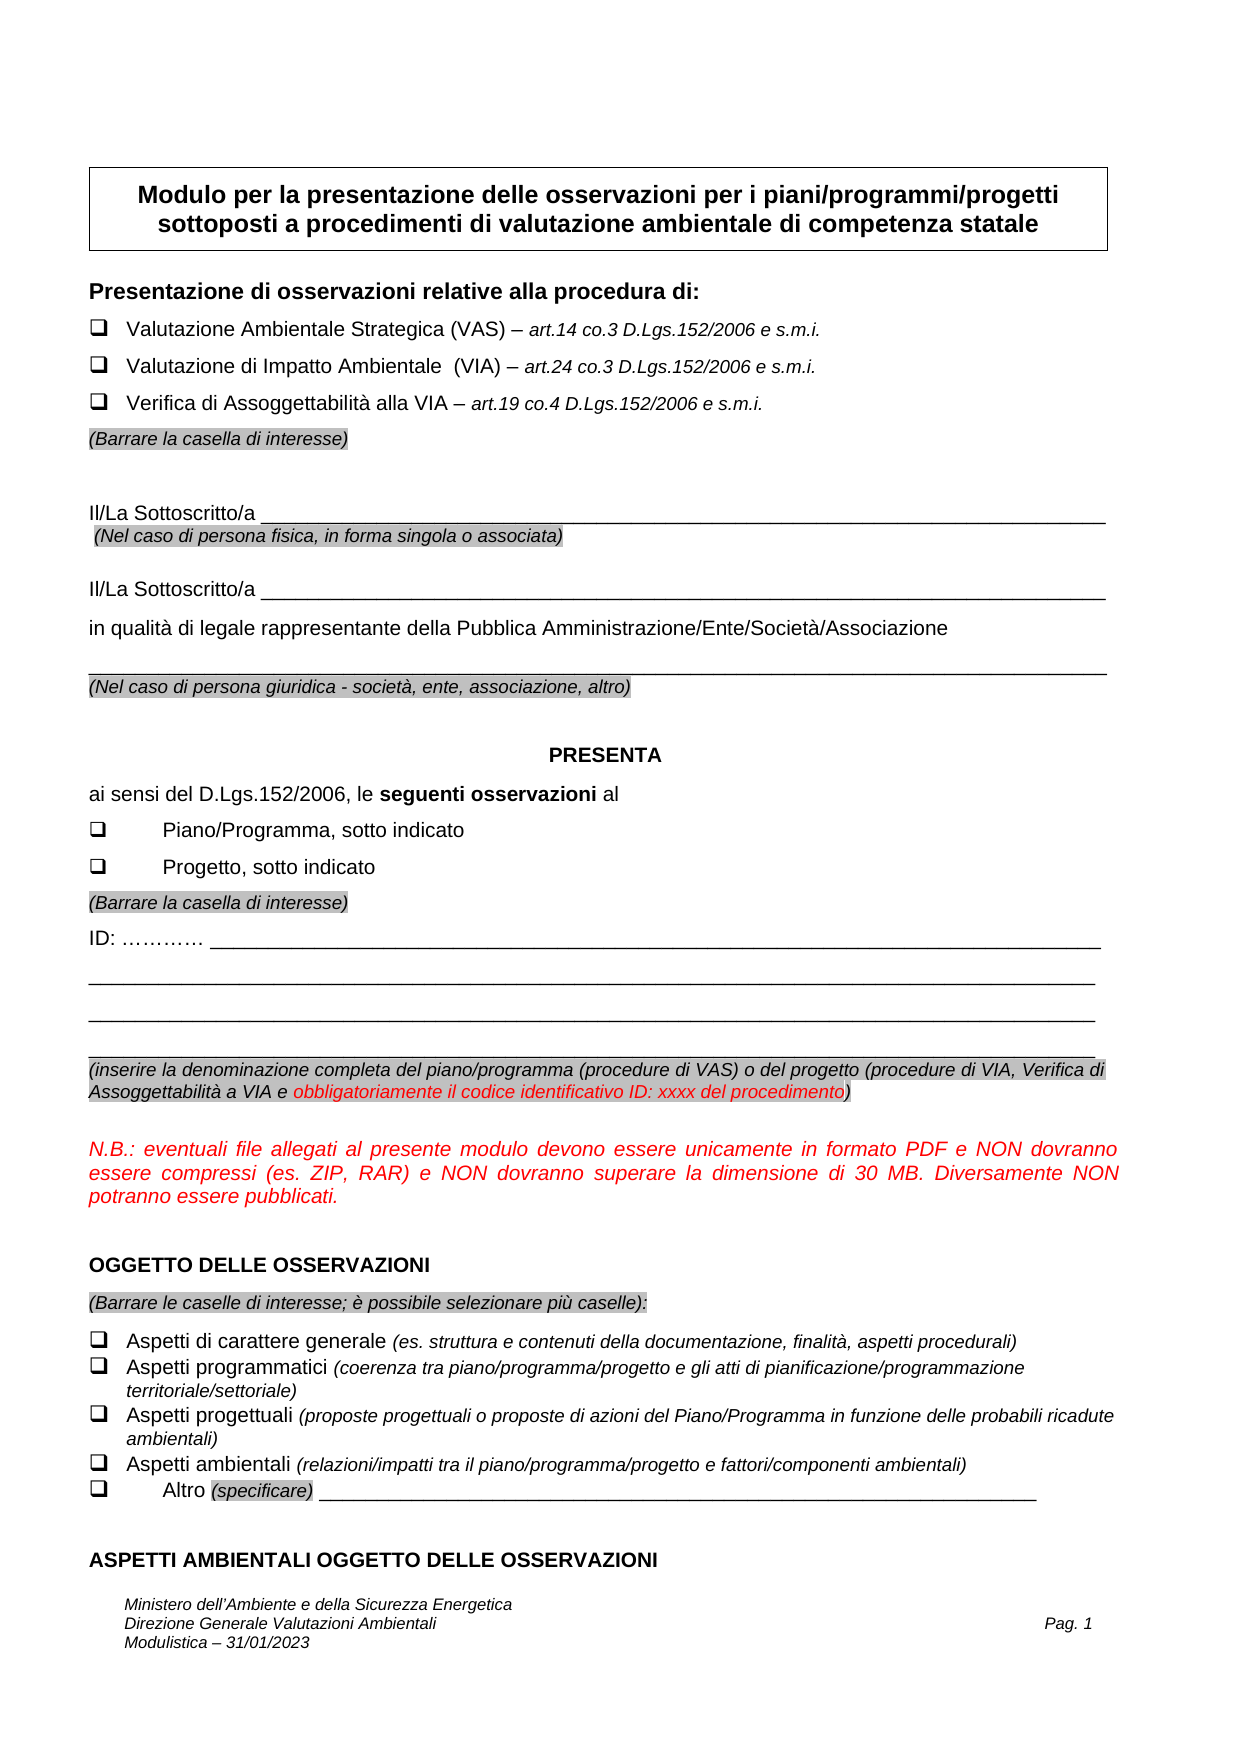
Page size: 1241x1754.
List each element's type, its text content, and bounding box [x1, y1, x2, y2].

text (Barrare la casella di interesse) [89, 891, 1122, 913]
text _______________________________________________________________________________________ [89, 962, 1107, 986]
text (Barrare la casella di interesse) [89, 428, 1122, 450]
list Progetto, sotto indicato [89, 855, 1122, 879]
text in qualità di legale rappresentante della Pubblica Amministrazione/Ente/Società/Associazione [89, 616, 1122, 640]
text _______________________________________________________________________________________ [89, 998, 1107, 1022]
list Aspetti ambientali (relazioni/impatti tra il piano/programma/progetto e fattori/componenti ambientali) [89, 1451, 1122, 1476]
text (inserire la denominazione completa del piano/programma (procedure di VAS) o del progetto (procedure di VIA, Verifica di Assoggettabilità a VIA e obbligatoriamente il codice identificativo ID: xxxx del procedimento) [89, 1059, 1107, 1102]
text (Nel caso di persona fisica, in forma singola o associata) [89, 525, 1122, 547]
text N.B.: eventuali file allegati al presente modulo devono essere unicamente in formato PDF e NON dovranno essere compressi (es. ZIP, RAR) e NON dovranno superare la dimensione di 30 MB. Diversamente NON potranno essere pubblicati. [89, 1136, 1122, 1208]
text OGGETTO DELLE OSSERVAZIONI [89, 1253, 1122, 1277]
list Aspetti programmatici (coerenza tra piano/programma/progetto e gli atti di pianificazione/programmazione territoriale/settoriale) [89, 1355, 1122, 1401]
list Valutazione Ambientale Strategica (VAS) – art.14 co.3 D.Lgs.152/2006 e s.m.i. [89, 317, 1122, 342]
text ________________________________________________________________________________________ [89, 652, 1122, 676]
list Aspetti progettuali (proposte progettuali o proposte di azioni del Piano/Programma in funzione delle probabili ricadute ambientali) [89, 1403, 1122, 1449]
list Altro (specificare) ______________________________________________________________ [89, 1478, 1122, 1502]
list Valutazione di Impatto Ambientale (VIA) – art.24 co.3 D.Lgs.152/2006 e s.m.i. [89, 354, 1122, 379]
list Piano/Programma, sotto indicato [89, 818, 1122, 842]
text _______________________________________________________________________________________ [89, 1035, 1107, 1059]
list Verifica di Assoggettabilità alla VIA – art.19 co.4 D.Lgs.152/2006 e s.m.i. [89, 391, 1122, 416]
text Il/La Sottoscritto/a _________________________________________________________________________ [89, 577, 1122, 601]
text ASPETTI AMBIENTALI OGGETTO DELLE OSSERVAZIONI [89, 1548, 1122, 1572]
table_header Modulo per la presentazione delle osservazioni per i piani/programmi/progetti sottoposti a procedimenti di valutazione ambientale di competenza statale [90, 168, 1107, 250]
text ID: ………… _____________________________________________________________________________ [89, 926, 1107, 949]
list Aspetti di carattere generale (es. struttura e contenuti della documentazione, finalità, aspetti procedurali) [89, 1328, 1122, 1353]
text Presentazione di osservazioni relative alla procedura di: [89, 278, 1107, 305]
text Il/La Sottoscritto/a _________________________________________________________________________ [89, 501, 1122, 525]
text (Nel caso di persona giuridica - società, ente, associazione, altro) [89, 676, 1122, 698]
text PRESENTA [89, 743, 1122, 767]
text ai sensi del D.Lgs.152/2006, le seguenti osservazioni al [89, 782, 1122, 806]
text (Barrare le caselle di interesse; è possibile selezionare più caselle): [89, 1292, 1122, 1313]
